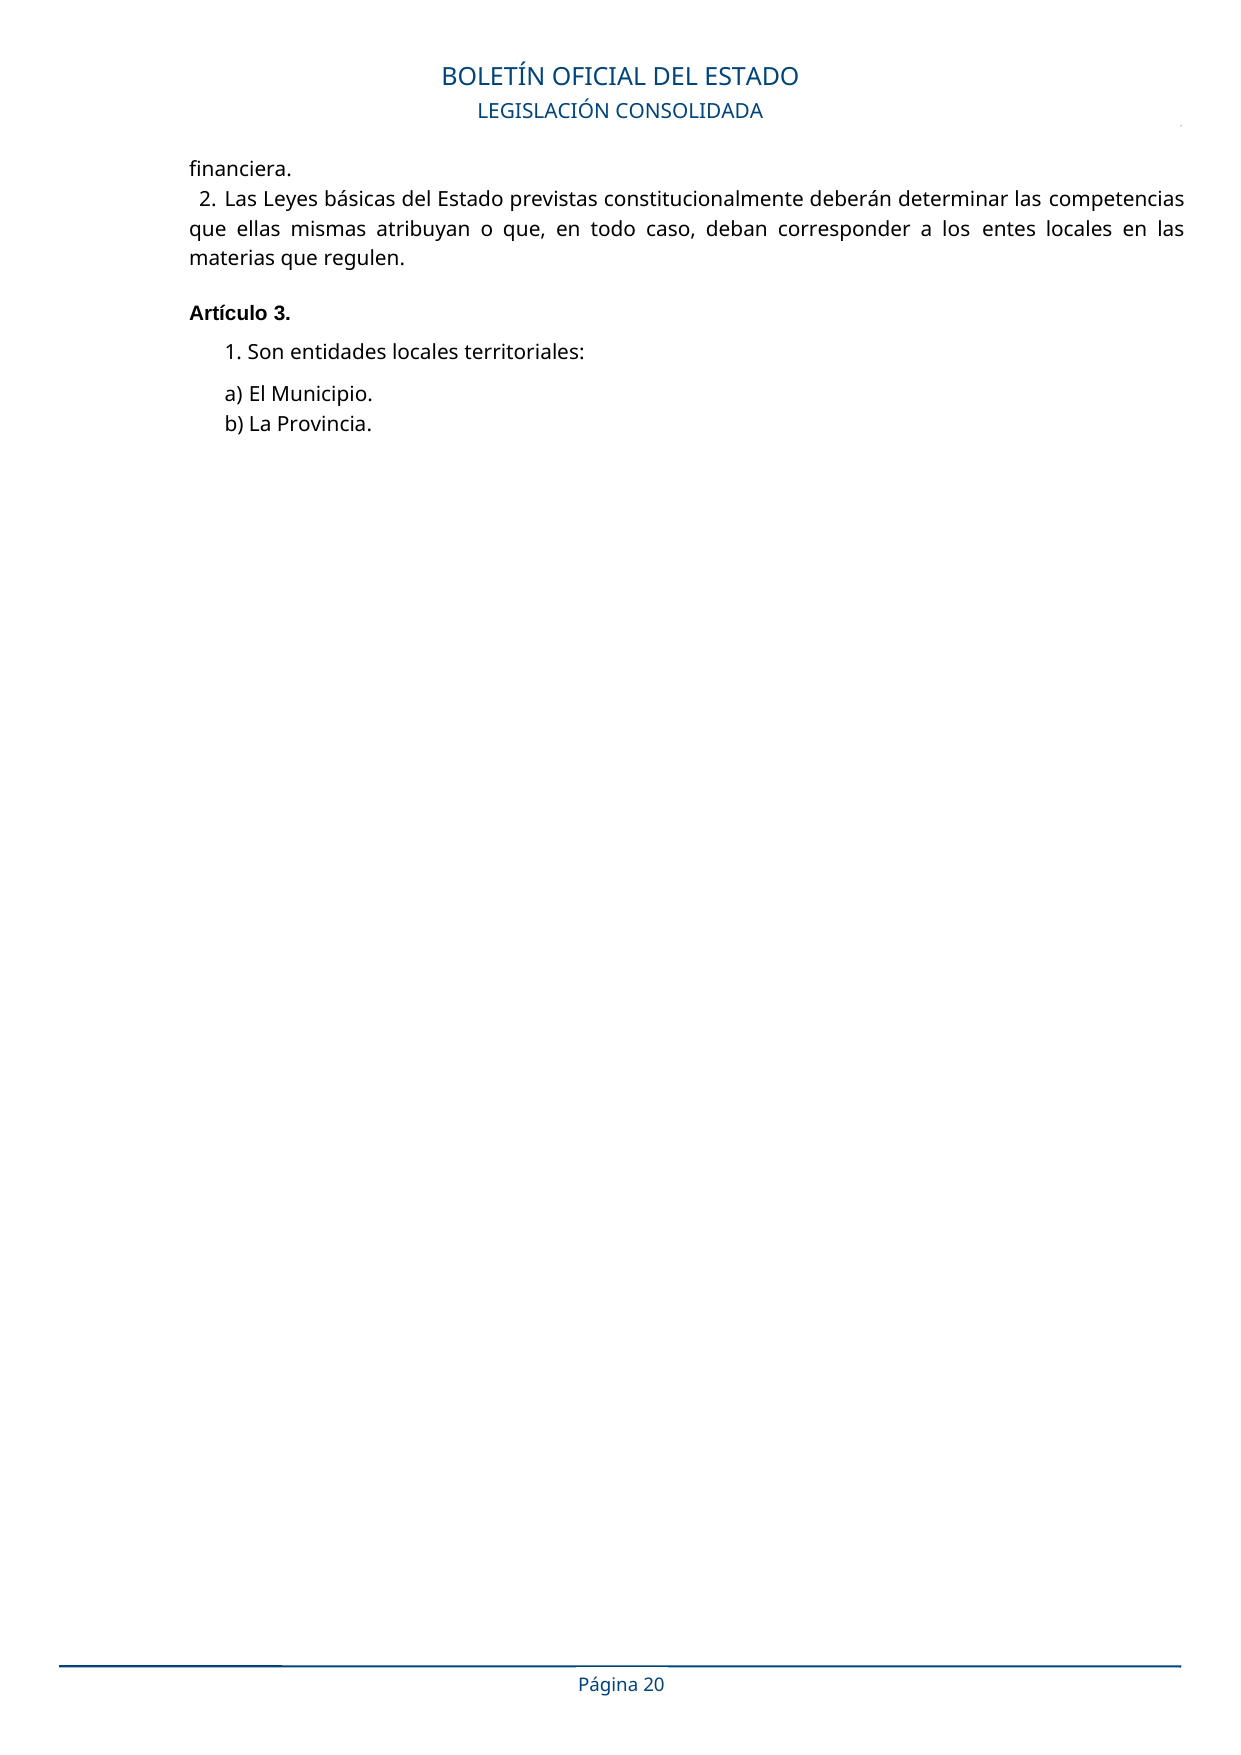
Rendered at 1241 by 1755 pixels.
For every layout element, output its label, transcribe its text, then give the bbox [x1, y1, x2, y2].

list Son entidades locales territoriales: [224, 337, 1184, 366]
list financiera. [163, 154, 1052, 183]
list Las Leyes básicas del Estado previstas constitucionalmente deberán determinar las competencias que ellas mismas atribuyan o que, en todo caso, deban corresponder a los entes locales en las materias que regulen. [163, 184, 1184, 271]
list El Municipio. [224, 379, 1184, 408]
list La Provincia. [224, 409, 1184, 437]
subtitle Artículo 3. [189, 301, 1184, 325]
